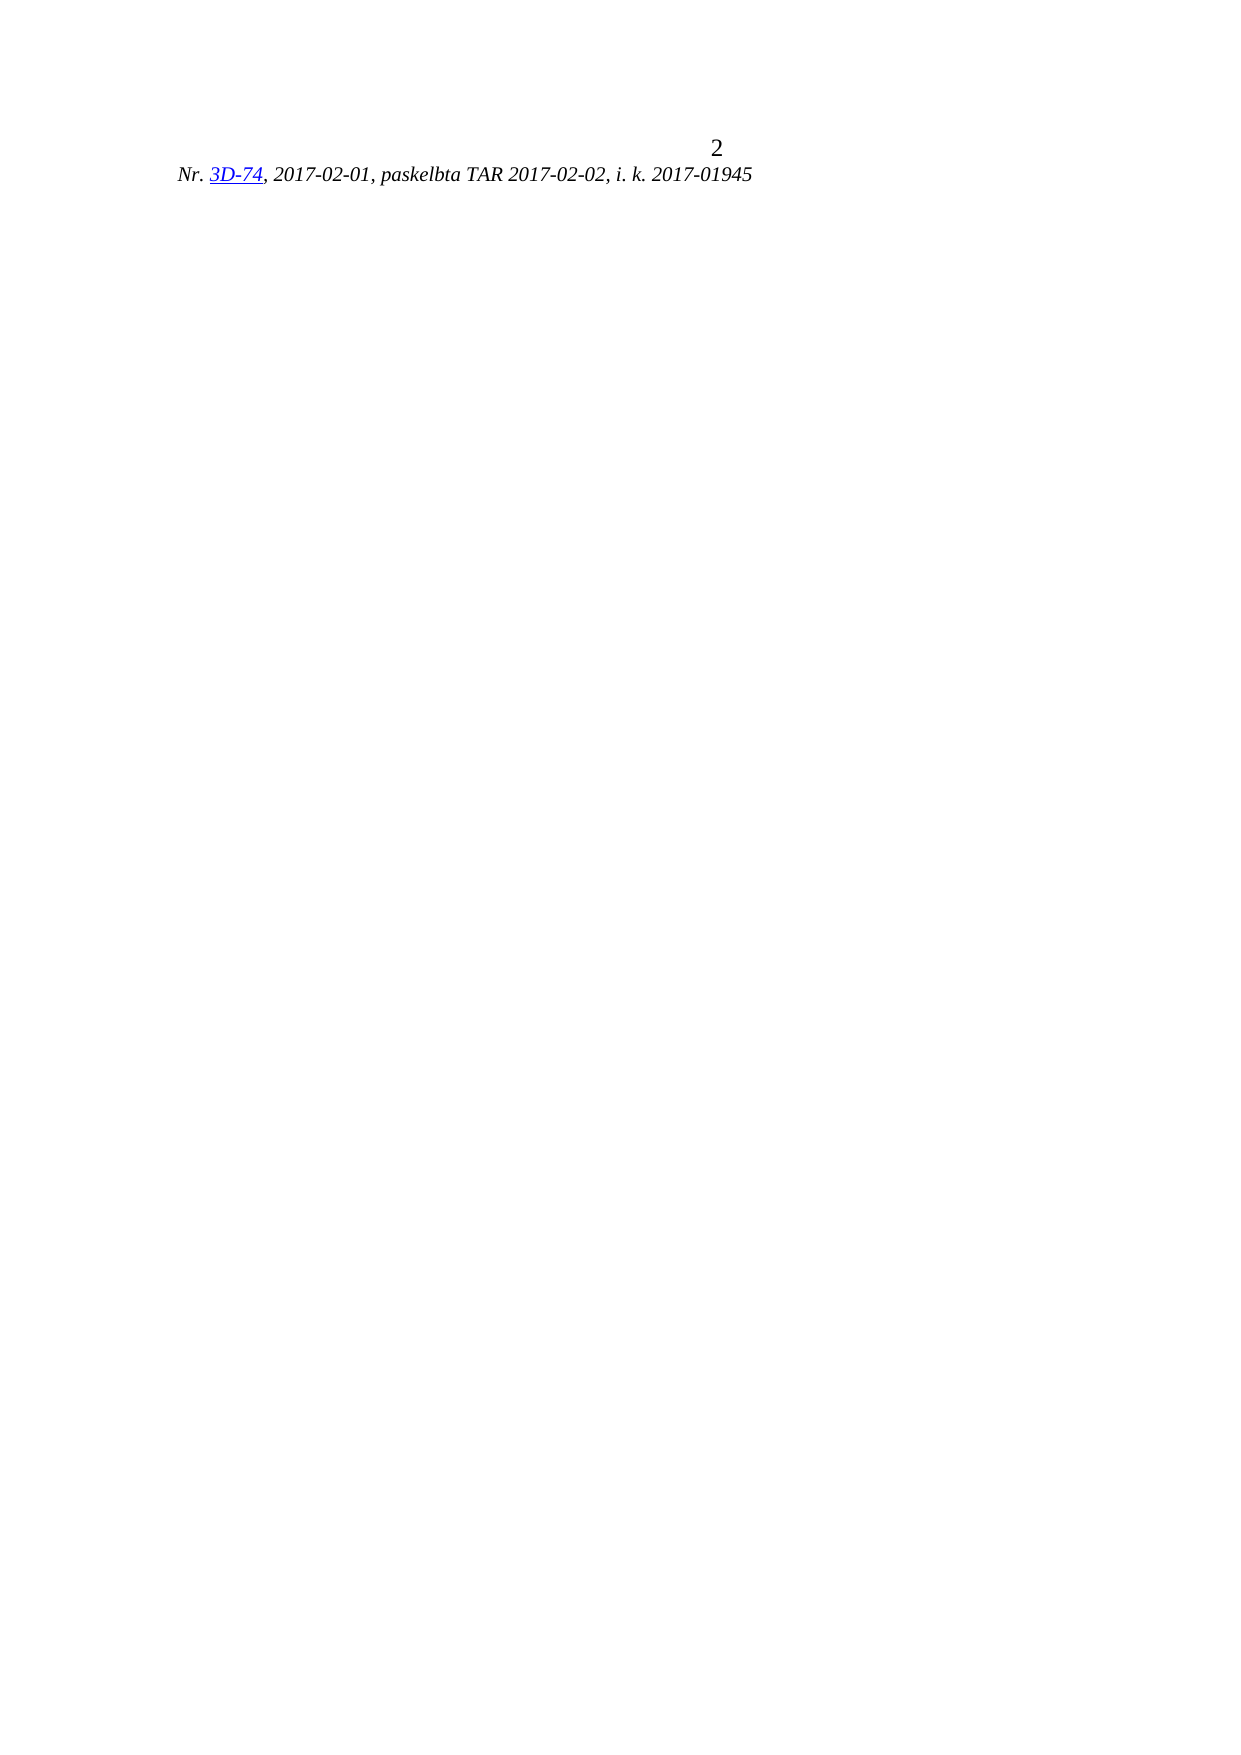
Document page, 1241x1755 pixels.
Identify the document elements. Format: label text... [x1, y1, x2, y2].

text Nr. 3D-74, 2017-02-01, paskelbta TAR 2017-02-02, i. k. 2017-01945 [177, 162, 1181, 186]
